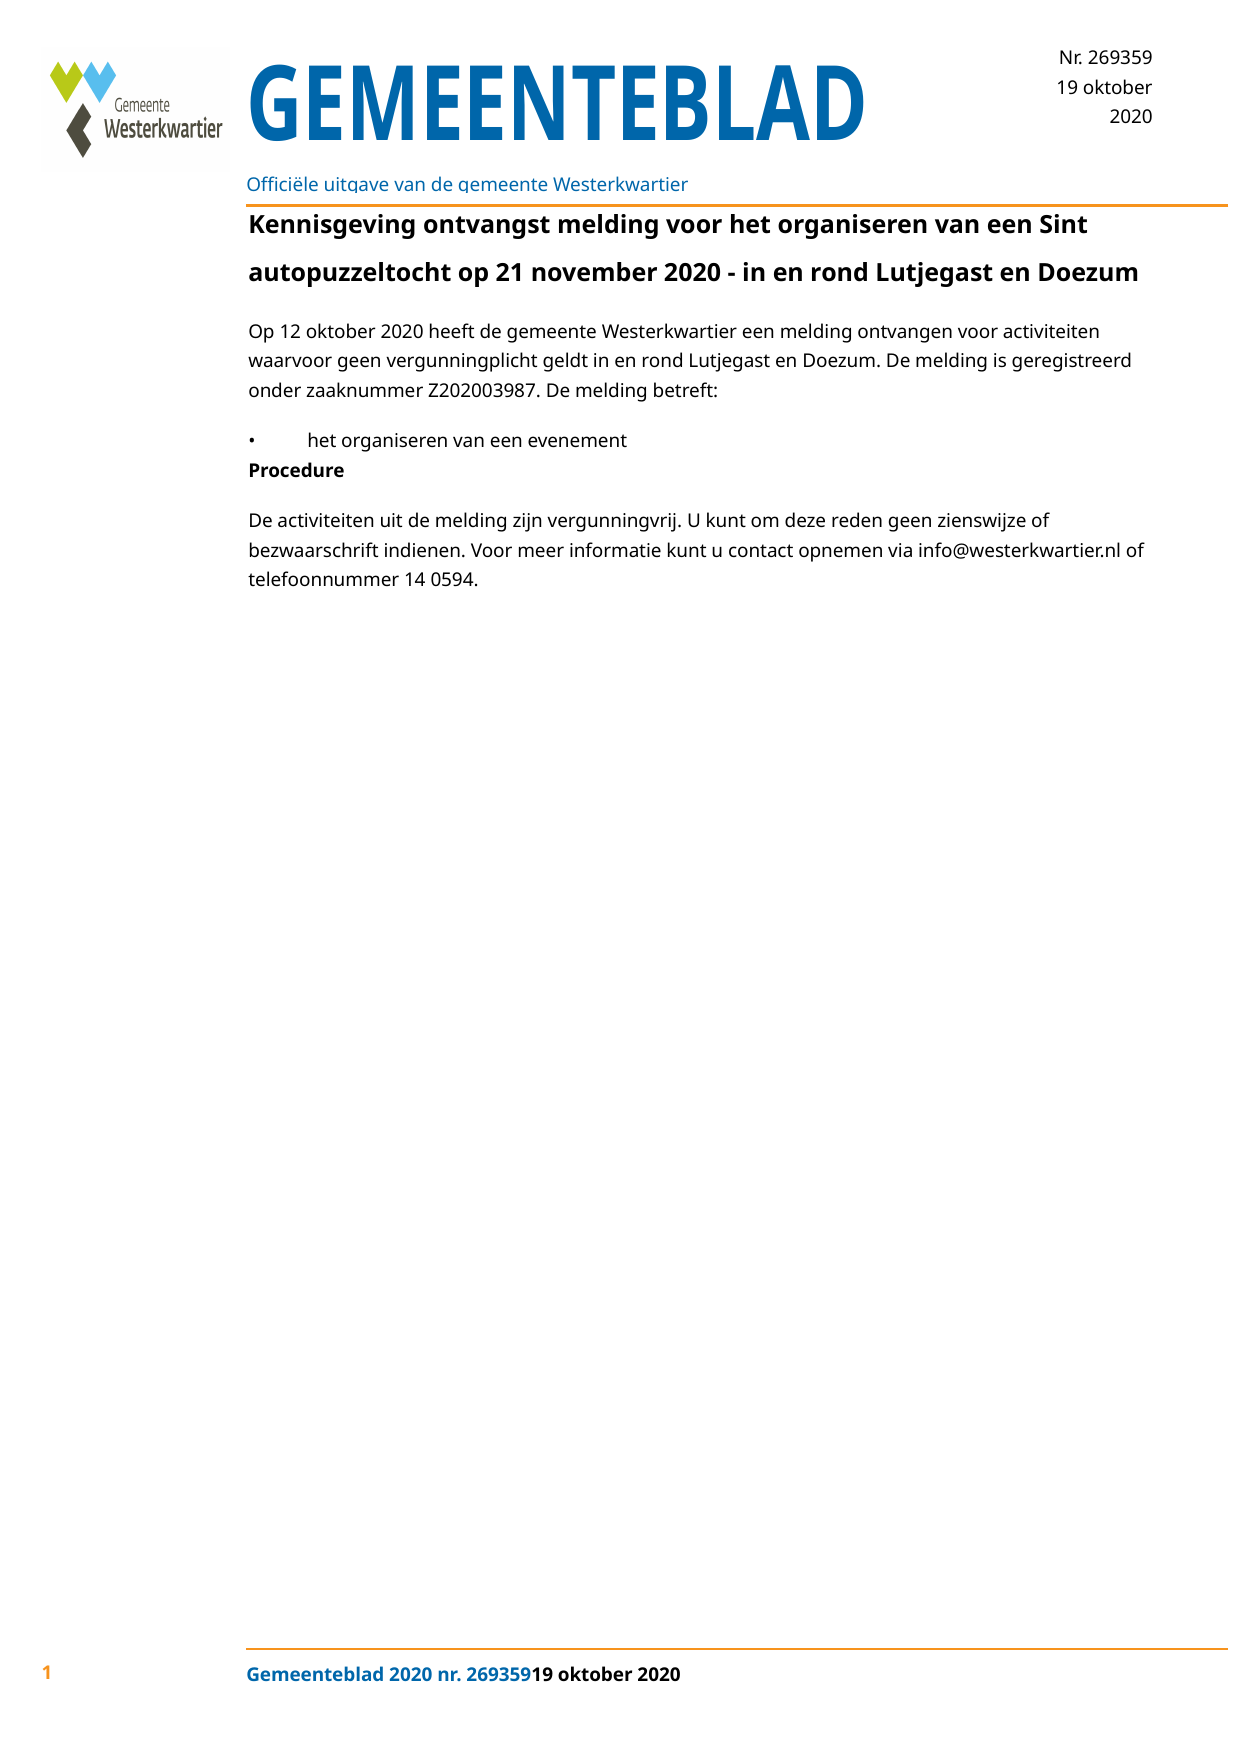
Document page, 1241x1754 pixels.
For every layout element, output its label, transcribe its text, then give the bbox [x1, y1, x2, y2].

text Procedure [248, 457, 1152, 483]
text De activiteiten uit de melding zijn vergunningvrij. U kunt om deze reden geen zienswijze of bezwaarschrift indienen. Voor meer informatie kunt u contact opnemen via info@westerkwartier.nl of telefoonnummer 14 0594. [248, 507, 1152, 592]
text Kennisgeving ontvangst melding voor het organiseren van een Sint autopuzzeltocht op 21 november 2020 - in en rond Lutjegast en Doezum [248, 207, 1152, 288]
text Op 12 oktober 2020 heeft de gemeente Westerkwartier een melding ontvangen voor activiteiten waarvoor geen vergunningplicht geldt in en rond Lutjegast en Doezum. De melding is geregistreerd onder zaaknummer Z202003987. De melding betreft: [248, 318, 1152, 403]
picture [41, 47, 231, 172]
list het organiseren van een evenement [248, 427, 1152, 453]
